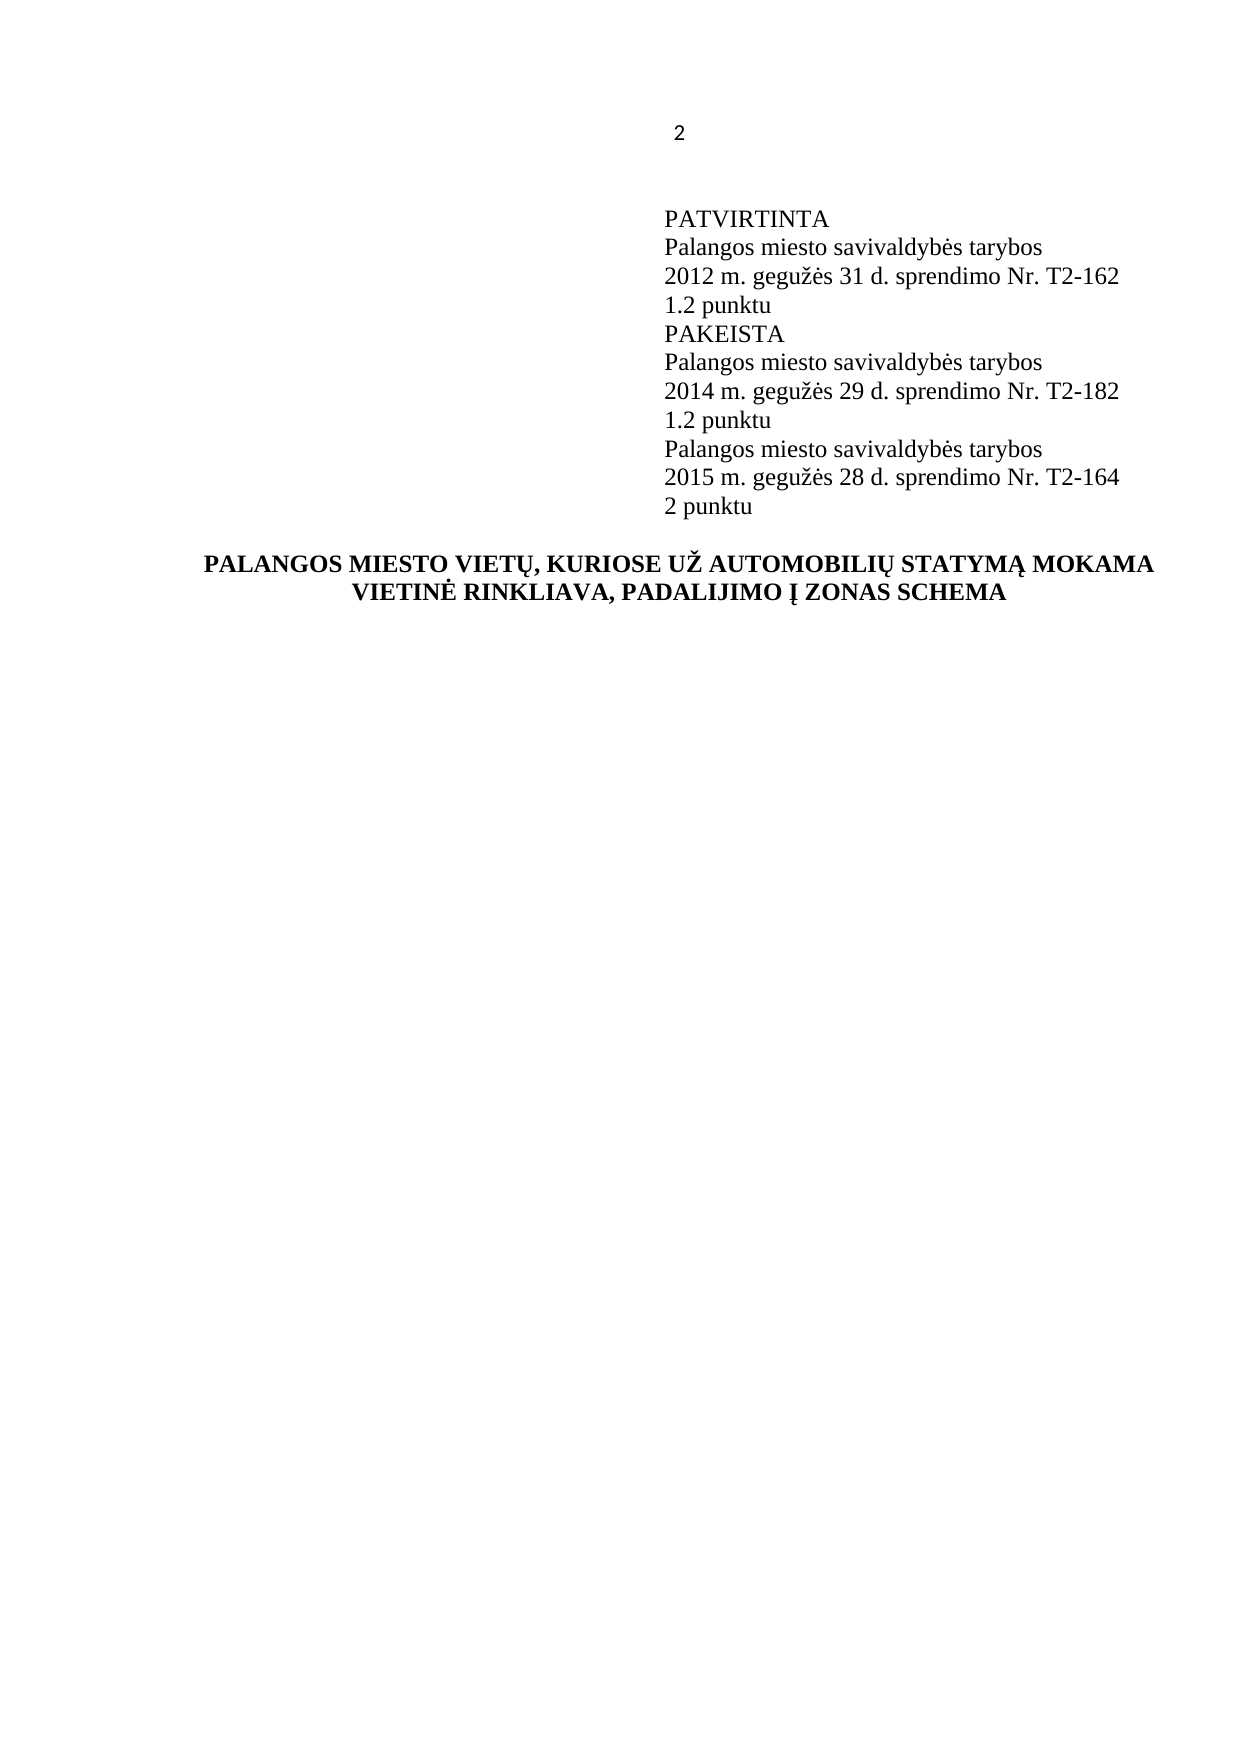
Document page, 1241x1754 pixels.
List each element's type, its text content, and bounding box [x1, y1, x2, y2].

text 1.2 punktu [177, 405, 1181, 434]
text 1.2 punktu [177, 290, 1181, 319]
text PAKEISTA [177, 319, 1181, 347]
text Palangos miesto savivaldybės tarybos [177, 434, 1181, 462]
text PALANGOS MIESTO VIETŲ, KURIOSE UŽ AUTOMOBILIŲ STATYMĄ MOKAMA VIETINĖ RINKLIAVA, PADALIJIMO Į ZONAS SCHEMA [177, 549, 1181, 606]
text 2 punktu [177, 491, 1181, 520]
text Palangos miesto savivaldybės tarybos [177, 347, 1181, 376]
text PATVIRTINTA [177, 204, 1181, 232]
text 2012 m. gegužės 31 d. sprendimo Nr. T2-162 [177, 261, 1181, 290]
text 2015 m. gegužės 28 d. sprendimo Nr. T2-164 [177, 462, 1181, 491]
text 2014 m. gegužės 29 d. sprendimo Nr. T2-182 [177, 376, 1181, 405]
text Palangos miesto savivaldybės tarybos [177, 232, 1181, 261]
